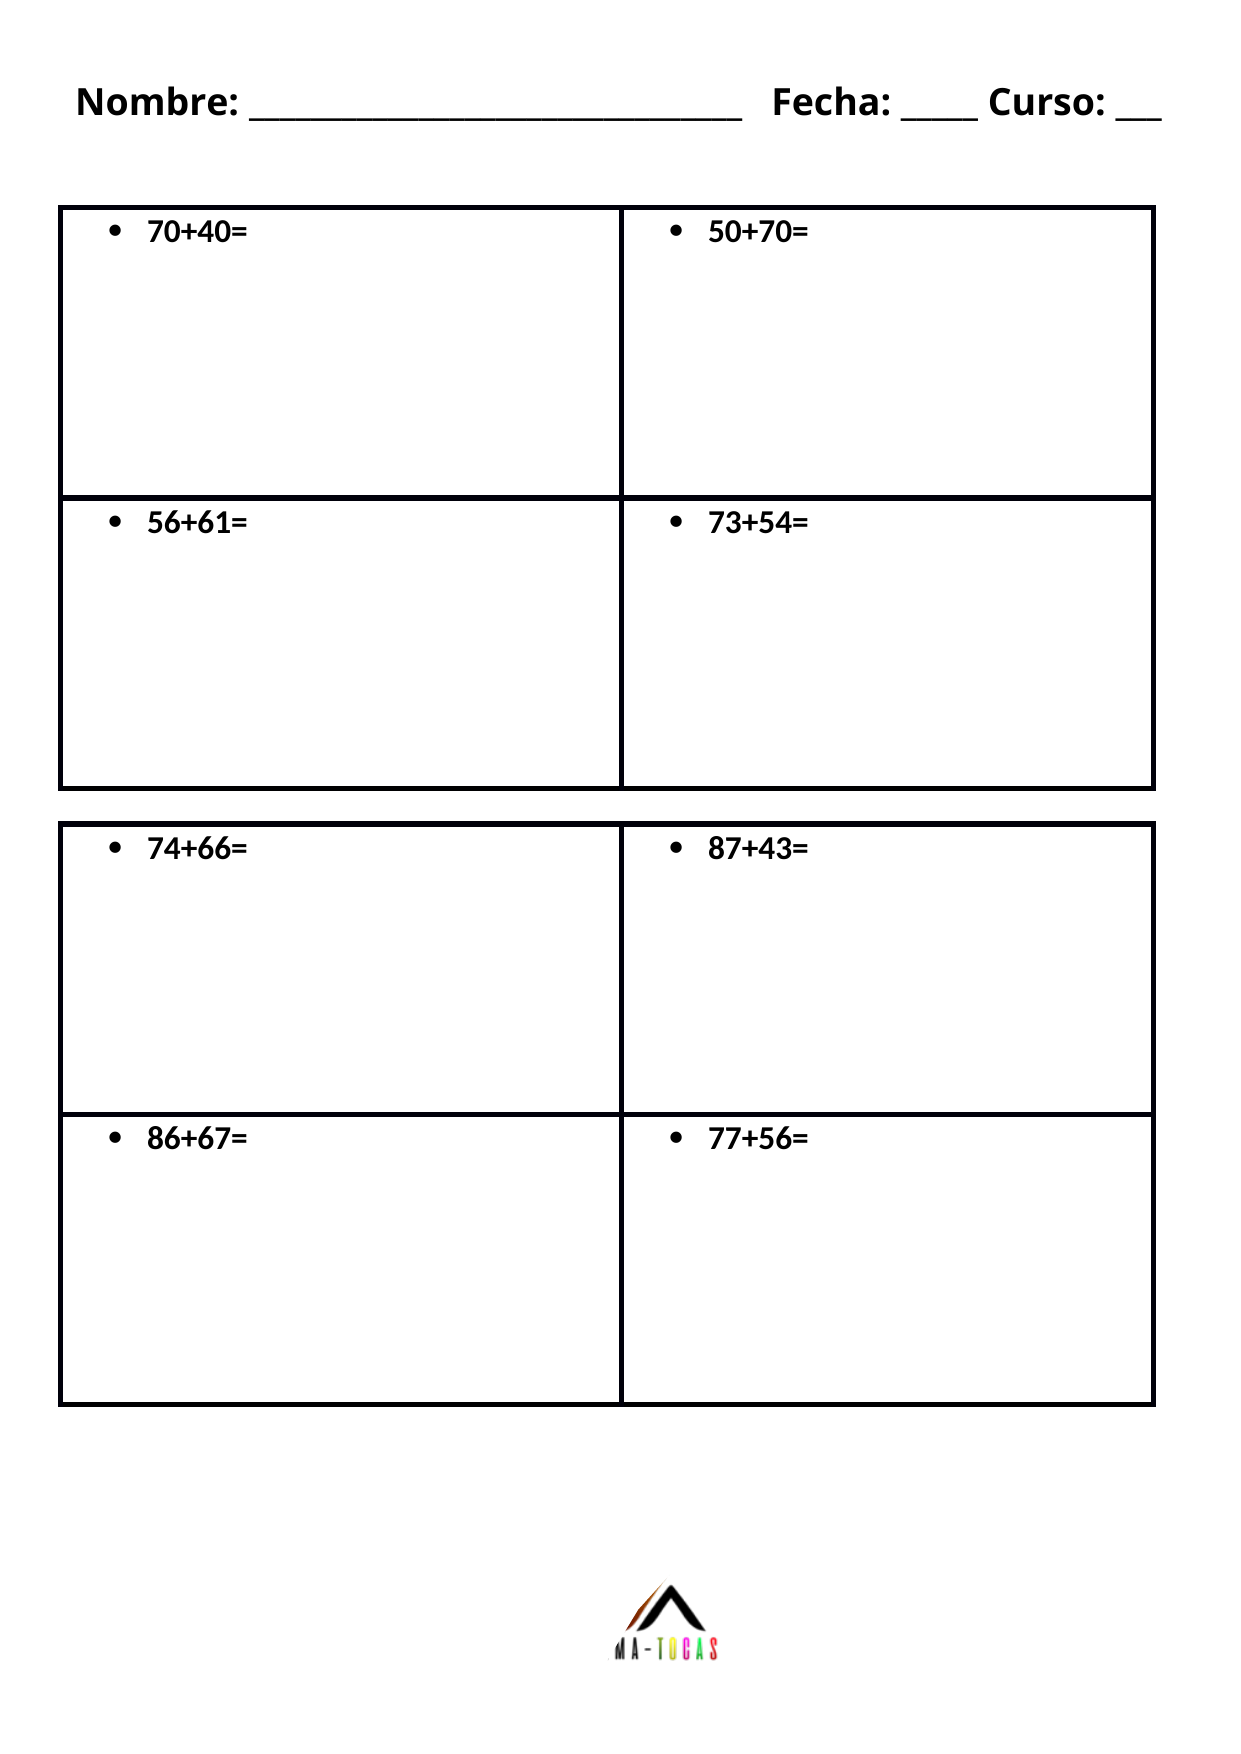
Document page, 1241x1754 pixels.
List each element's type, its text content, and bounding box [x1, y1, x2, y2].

table_cell 77+56= [624, 946, 1151, 987]
table_cell 86+67= [63, 946, 619, 987]
table_cell [63, 371, 619, 615]
table_cell [624, 371, 1151, 615]
table_header 87+43= [624, 656, 1151, 941]
table_header 70+40= [63, 80, 619, 324]
table_cell 56+61= [63, 330, 619, 371]
table_cell 73+54= [624, 330, 1151, 371]
table_cell [63, 987, 619, 1231]
table_header 50+70= [624, 80, 1151, 324]
table_cell [624, 987, 1151, 1231]
table_header 74+66= [63, 656, 619, 941]
